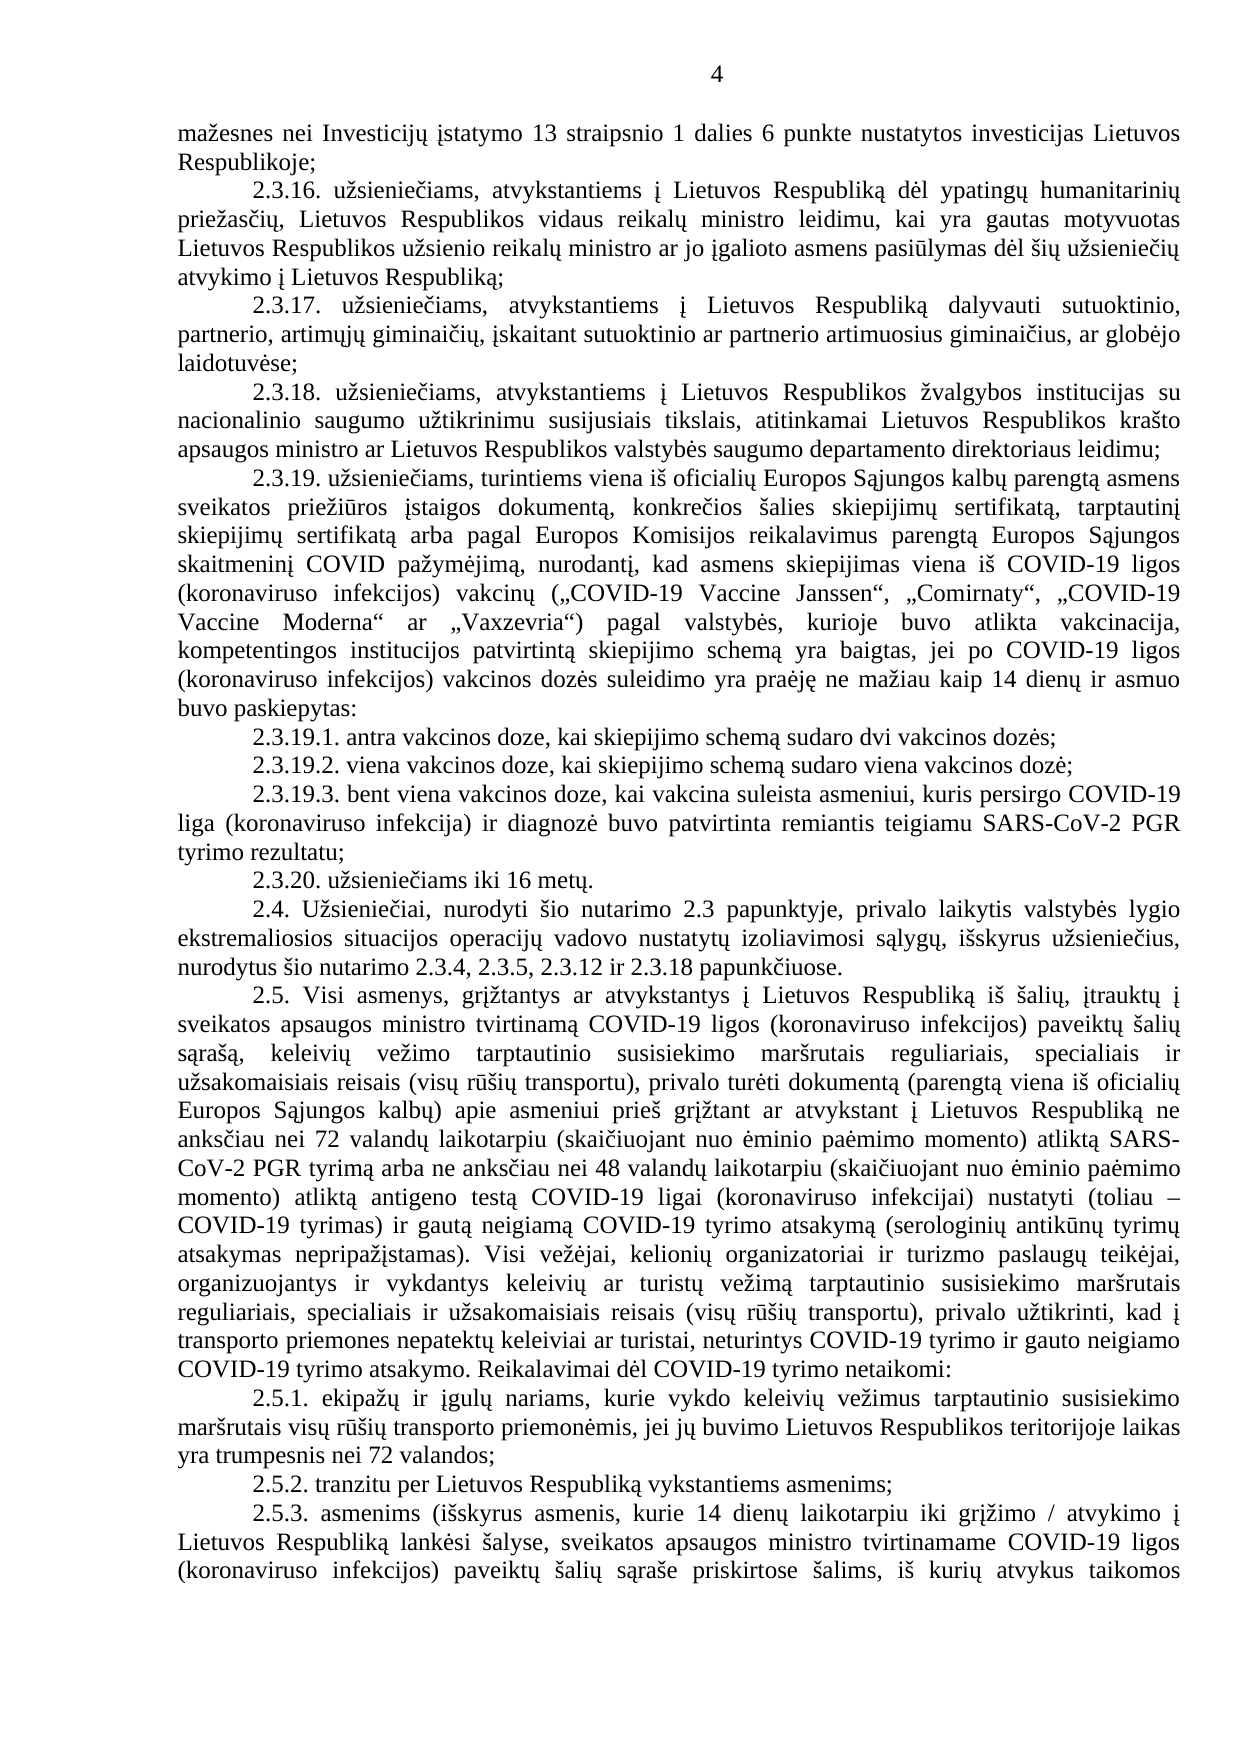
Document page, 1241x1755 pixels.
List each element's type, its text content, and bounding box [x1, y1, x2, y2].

text 2.3.19. užsieniečiams, turintiems viena iš oficialių Europos Sąjungos kalbų parengtą asmens sveikatos priežiūros įstaigos dokumentą, konkrečios šalies skiepijimų sertifikatą, tarptautinį skiepijimų sertifikatą arba pagal Europos Komisijos reikalavimus parengtą Europos Sąjungos skaitmeninį COVID pažymėjimą, nurodantį, kad asmens skiepijimas viena iš COVID-19 ligos (koronaviruso infekcijos) vakcinų („COVID-19 Vaccine Janssen“, „Comirnaty“, „COVID-19 Vaccine Moderna“ ar „Vaxzevria“) pagal valstybės, kurioje buvo atlikta vakcinacija, kompetentingos institucijos patvirtintą skiepijimo schemą yra baigtas, jei po COVID-19 ligos (koronaviruso infekcijos) vakcinos dozės suleidimo yra praėję ne mažiau kaip 14 dienų ir asmuo buvo paskiepytas: [177, 463, 1181, 722]
text 2.3.19.2. viena vakcinos doze, kai skiepijimo schemą sudaro viena vakcinos dozė; [177, 751, 1181, 779]
text 2.3.18. užsieniečiams, atvykstantiems į Lietuvos Respublikos žvalgybos institucijas su nacionalinio saugumo užtikrinimu susijusiais tikslais, atitinkamai Lietuvos Respublikos krašto apsaugos ministro ar Lietuvos Respublikos valstybės saugumo departamento direktoriaus leidimu; [177, 377, 1181, 463]
text 2.5.2. tranzitu per Lietuvos Respubliką vykstantiems asmenims; [177, 1469, 1181, 1498]
text 2.4. Užsieniečiai, nurodyti šio nutarimo 2.3 papunktyje, privalo laikytis valstybės lygio ekstremaliosios situacijos operacijų vadovo nustatytų izoliavimosi sąlygų, išskyrus užsieniečius, nurodytus šio nutarimo 2.3.4, 2.3.5, 2.3.12 ir 2.3.18 papunkčiuose. [177, 894, 1181, 981]
text 2.3.20. užsieniečiams iki 16 metų. [177, 866, 1181, 894]
text 2.5. Visi asmenys, grįžtantys ar atvykstantys į Lietuvos Respubliką iš šalių, įtrauktų į sveikatos apsaugos ministro tvirtinamą COVID-19 ligos (koronaviruso infekcijos) paveiktų šalių sąrašą, keleivių vežimo tarptautinio susisiekimo maršrutais reguliariais, specialiais ir užsakomaisiais reisais (visų rūšių transportu), privalo turėti dokumentą (parengtą viena iš oficialių Europos Sąjungos kalbų) apie asmeniui prieš grįžtant ar atvykstant į Lietuvos Respubliką ne anksčiau nei 72 valandų laikotarpiu (skaičiuojant nuo ėminio paėmimo momento) atliktą SARS-CoV-2 PGR tyrimą arba ne anksčiau nei 48 valandų laikotarpiu (skaičiuojant nuo ėminio paėmimo momento) atliktą antigeno testą COVID-19 ligai (koronaviruso infekcijai) nustatyti (toliau – COVID-19 tyrimas) ir gautą neigiamą COVID-19 tyrimo atsakymą (serologinių antikūnų tyrimų atsakymas nepripažįstamas). Visi vežėjai, kelionių organizatoriai ir turizmo paslaugų teikėjai, organizuojantys ir vykdantys keleivių ar turistų vežimą tarptautinio susisiekimo maršrutais reguliariais, specialiais ir užsakomaisiais reisais (visų rūšių transportu), privalo užtikrinti, kad į transporto priemones nepatektų keleiviai ar turistai, neturintys COVID-19 tyrimo ir gauto neigiamo COVID-19 tyrimo atsakymo. Reikalavimai dėl COVID-19 tyrimo netaikomi: [177, 981, 1181, 1383]
text mažesnes nei Investicijų įstatymo 13 straipsnio 1 dalies 6 punkte nustatytos investicijas Lietuvos Respublikoje; [177, 118, 1181, 176]
text 2.3.19.3. bent viena vakcinos doze, kai vakcina suleista asmeniui, kuris persirgo COVID-19 liga (koronaviruso infekcija) ir diagnozė buvo patvirtinta remiantis teigiamu SARS-CoV-2 PGR tyrimo rezultatu; [177, 779, 1181, 866]
text 2.5.3. asmenims (išskyrus asmenis, kurie 14 dienų laikotarpiu iki grįžimo / atvykimo į Lietuvos Respubliką lankėsi šalyse, sveikatos apsaugos ministro tvirtinamame COVID-19 ligos (koronaviruso infekcijos) paveiktų šalių sąraše priskirtose šalims, iš kurių atvykus taikomos [177, 1498, 1181, 1584]
text 2.5.1. ekipažų ir įgulų nariams, kurie vykdo keleivių vežimus tarptautinio susisiekimo maršrutais visų rūšių transporto priemonėmis, jei jų buvimo Lietuvos Respublikos teritorijoje laikas yra trumpesnis nei 72 valandos; [177, 1383, 1181, 1469]
text 2.3.16. užsieniečiams, atvykstantiems į Lietuvos Respubliką dėl ypatingų humanitarinių priežasčių, Lietuvos Respublikos vidaus reikalų ministro leidimu, kai yra gautas motyvuotas Lietuvos Respublikos užsienio reikalų ministro ar jo įgalioto asmens pasiūlymas dėl šių užsieniečių atvykimo į Lietuvos Respubliką; [177, 176, 1181, 291]
text 2.3.17. užsieniečiams, atvykstantiems į Lietuvos Respubliką dalyvauti sutuoktinio, partnerio, artimųjų giminaičių, įskaitant sutuoktinio ar partnerio artimuosius giminaičius, ar globėjo laidotuvėse; [177, 291, 1181, 377]
text 2.3.19.1. antra vakcinos doze, kai skiepijimo schemą sudaro dvi vakcinos dozės; [177, 722, 1181, 751]
